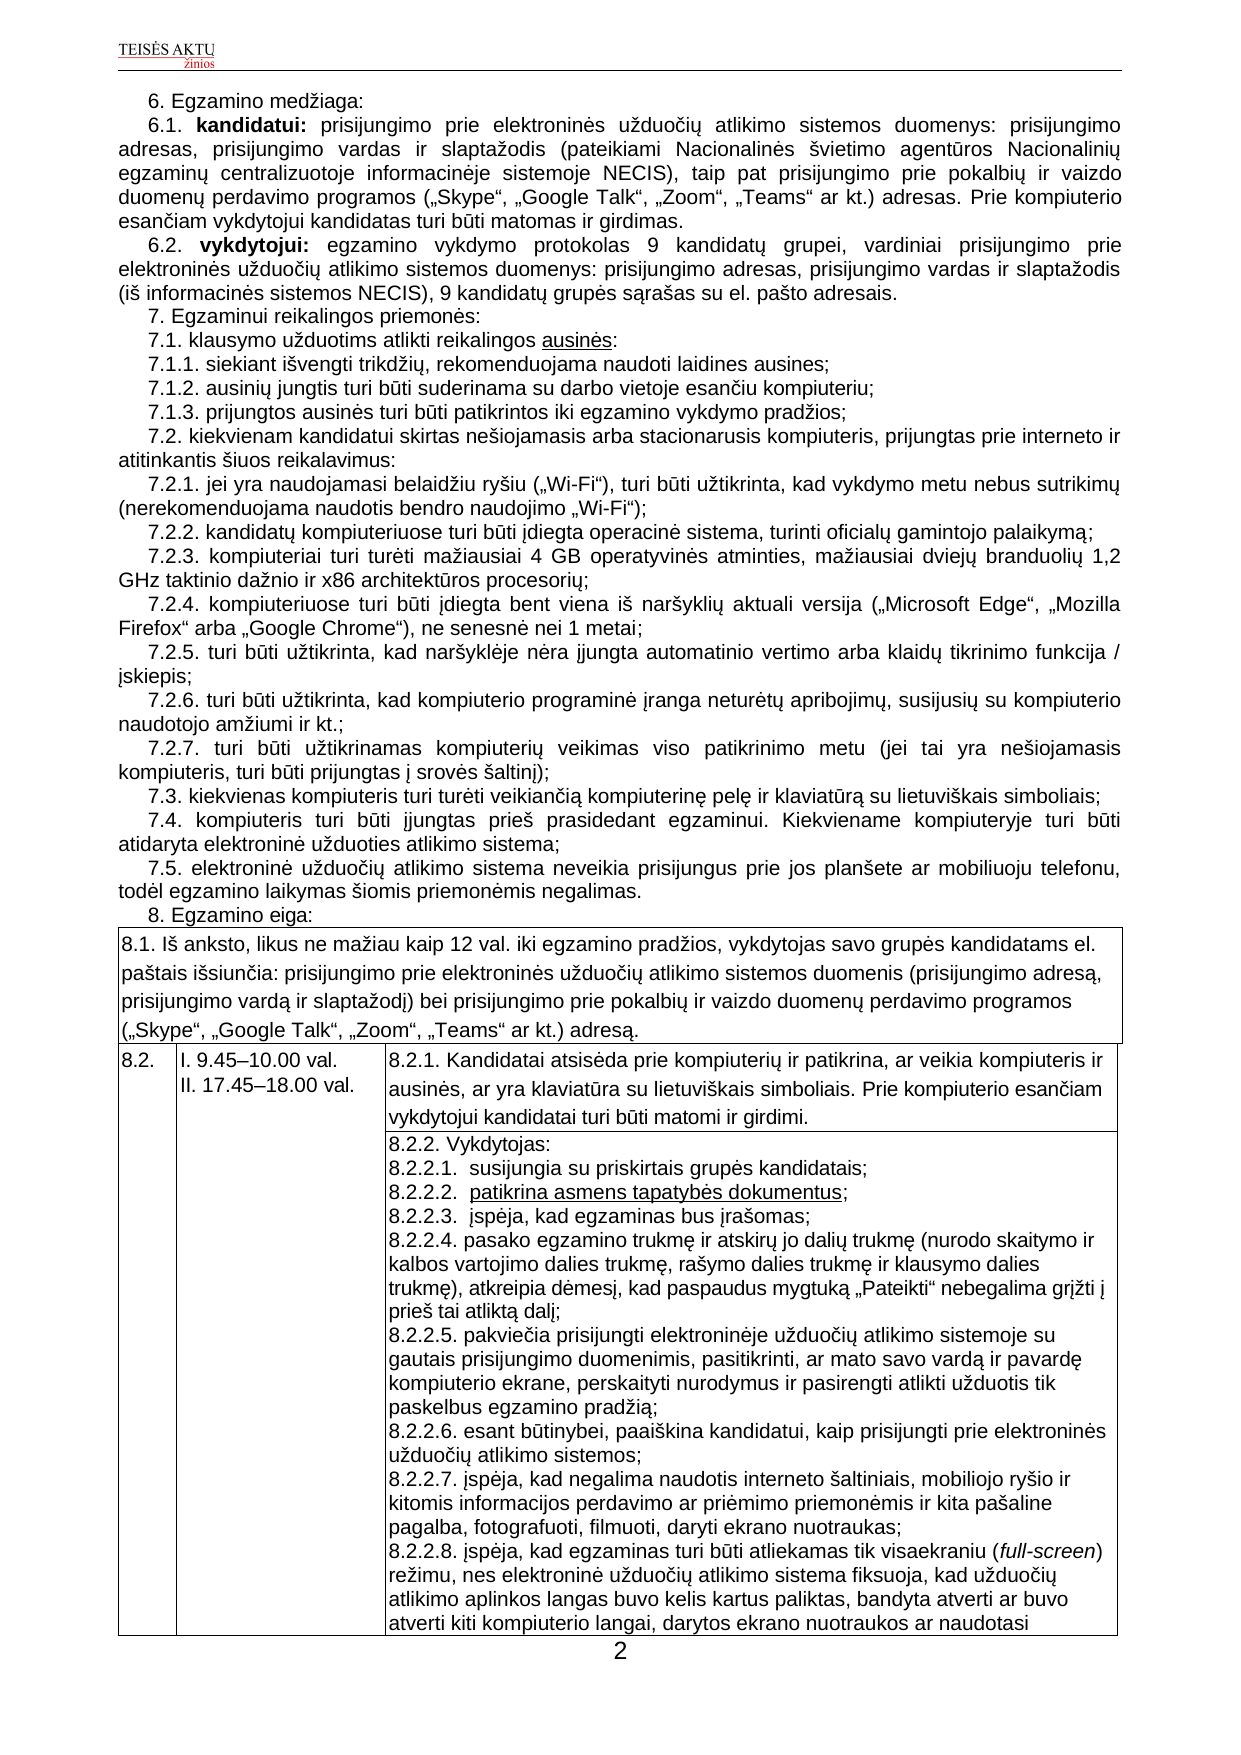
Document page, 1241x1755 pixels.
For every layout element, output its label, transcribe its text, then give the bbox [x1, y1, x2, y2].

table_cell I. 9.45–10.00 val. II. 17.45–18.00 val. [177, 1044, 385, 1635]
text 7.3. kiekvienas kompiuteris turi turėti veikiančią kompiuterinę pelę ir klaviatūrą su lietuviškais simboliais; [118, 783, 1122, 807]
text 7.2.5. turi būti užtikrinta, kad naršyklėje nėra įjungta automatinio vertimo arba klaidų tikrinimo funkcija / įskiepis; [118, 640, 1122, 688]
text 8. Egzamino eiga: [118, 903, 1122, 927]
text 6.2. vykdytojui: egzamino vykdymo protokolas 9 kandidatų grupei, vardiniai prisijungimo prie elektroninės užduočių atlikimo sistemos duomenys: prisijungimo adresas, prisijungimo vardas ir slaptažodis (iš informacinės sistemos NECIS), 9 kandidatų grupės sąrašas su el. pašto adresais. [118, 232, 1122, 304]
text 7.2. kiekvienam kandidatui skirtas nešiojamasis arba stacionarusis kompiuteris, prijungtas prie interneto ir atitinkantis šiuos reikalavimus: [118, 424, 1122, 472]
table_cell 8.2. [119, 1044, 176, 1635]
text 6.1. kandidatui: prisijungimo prie elektroninės užduočių atlikimo sistemos duomenys: prisijungimo adresas, prisijungimo vardas ir slaptažodis (pateikiami Nacionalinės švietimo agentūros Nacionalinių egzaminų centralizuotoje informacinėje sistemoje NECIS), taip pat prisijungimo prie pokalbių ir vaizdo duomenų perdavimo programos („Skype“, „Google Talk“, „Zoom“, „Teams“ ar kt.) adresas. Prie kompiuterio esančiam vykdytojui kandidatas turi būti matomas ir girdimas. [118, 113, 1122, 232]
text 7. Egzaminui reikalingos priemonės: [118, 304, 1122, 328]
table_cell [1118, 1131, 1122, 1635]
text 7.1. klausymo užduotims atlikti reikalingos ausinės: [118, 328, 1122, 352]
text 7.1.3. prijungtos ausinės turi būti patikrintos iki egzamino vykdymo pradžios; [118, 400, 1122, 424]
text 7.4. kompiuteris turi būti įjungtas prieš prasidedant egzaminui. Kiekviename kompiuteryje turi būti atidaryta elektroninė užduoties atlikimo sistema; [118, 807, 1122, 855]
table_header 8.1. Iš anksto, likus ne mažiau kaip 12 val. iki egzamino pradžios, vykdytojas savo grupės kandidatams el. paštais išsiunčia: prisijungimo prie elektroninės užduočių atlikimo sistemos duomenis (prisijungimo adresą, prisijungimo vardą ir slaptažodį) bei prisijungimo prie pokalbių ir vaizdo duomenų perdavimo programos („Skype“, „Google Talk“, „Zoom“, „Teams“ ar kt.) adresą. [119, 928, 1122, 1043]
text 7.5. elektroninė užduočių atlikimo sistema neveikia prisijungus prie jos planšete ar mobiliuoju telefonu, todėl egzamino laikymas šiomis priemonėmis negalimas. [118, 855, 1122, 903]
text 7.2.2. kandidatų kompiuteriuose turi būti įdiegta operacinė sistema, turinti oficialų gamintojo palaikymą; [118, 520, 1122, 544]
text 7.1.1. siekiant išvengti trikdžių, rekomenduojama naudoti laidines ausines; [118, 352, 1122, 376]
text 6. Egzamino medžiaga: [118, 89, 1122, 113]
text 7.2.4. kompiuteriuose turi būti įdiegta bent viena iš naršyklių aktuali versija („Microsoft Edge“, „Mozilla Firefox“ arba „Google Chrome“), ne senesnė nei 1 metai; [118, 592, 1122, 640]
table_cell 8.2.2. Vykdytojas: 8.2.2.1. susijungia su priskirtais grupės kandidatais; 8.2.2.2. patikrina asmens tapatybės dokumentus; 8.2.2.3. įspėja, kad egzaminas bus įrašomas; 8.2.2.4. pasako egzamino trukmę ir atskirų jo dalių trukmę (nurodo skaitymo ir kalbos vartojimo dalies trukmę, rašymo dalies trukmę ir klausymo dalies trukmę), atkreipia dėmesį, kad paspaudus mygtuką „Pateikti“ nebegalima grįžti į prieš tai atliktą dalį; 8.2.2.5. pakviečia prisijungti elektroninėje užduočių atlikimo sistemoje su gautais prisijungimo duomenimis, pasitikrinti, ar mato savo vardą ir pavardę kompiuterio ekrane, perskaityti nurodymus ir pasirengti atlikti užduotis tik paskelbus egzamino pradžią; 8.2.2.6. esant būtinybei, paaiškina kandidatui, kaip prisijungti prie elektroninės užduočių atlikimo sistemos; 8.2.2.7. įspėja, kad negalima naudotis interneto šaltiniais, mobiliojo ryšio ir kitomis informacijos perdavimo ar priėmimo priemonėmis ir kita pašaline pagalba, fotografuoti, filmuoti, daryti ekrano nuotraukas; 8.2.2.8. įspėja, kad egzaminas turi būti atliekamas tik visaekraniu (full-screen) režimu, nes elektroninė užduočių atlikimo sistema fiksuoja, kad užduočių atlikimo aplinkos langas buvo kelis kartus paliktas, bandyta atverti ar buvo atverti kiti kompiuterio langai, darytos ekrano nuotraukos ar naudotasi [386, 1132, 1117, 1635]
text 7.2.1. jei yra naudojamasi belaidžiu ryšiu („Wi-Fi“), turi būti užtikrinta, kad vykdymo metu nebus sutrikimų (nerekomenduojama naudotis bendro naudojimo „Wi-Fi“); [118, 472, 1122, 520]
table_cell [1118, 1044, 1122, 1131]
text 7.2.6. turi būti užtikrinta, kad kompiuterio programinė įranga neturėtų apribojimų, susijusių su kompiuterio naudotojo amžiumi ir kt.; [118, 688, 1122, 736]
text 7.2.7. turi būti užtikrinamas kompiuterių veikimas viso patikrinimo metu (jei tai yra nešiojamasis kompiuteris, turi būti prijungtas į srovės šaltinį); [118, 736, 1122, 783]
table_cell 8.2.1. Kandidatai atsisėda prie kompiuterių ir patikrina, ar veikia kompiuteris ir ausinės, ar yra klaviatūra su lietuviškais simboliais. Prie kompiuterio esančiam vykdytojui kandidatai turi būti matomi ir girdimi. [386, 1044, 1117, 1131]
text 7.1.2. ausinių jungtis turi būti suderinama su darbo vietoje esančiu kompiuteriu; [118, 376, 1122, 400]
text 7.2.3. kompiuteriai turi turėti mažiausiai 4 GB operatyvinės atminties, mažiausiai dviejų branduolių 1,2 GHz taktinio dažnio ir x86 architektūros procesorių; [118, 544, 1122, 592]
